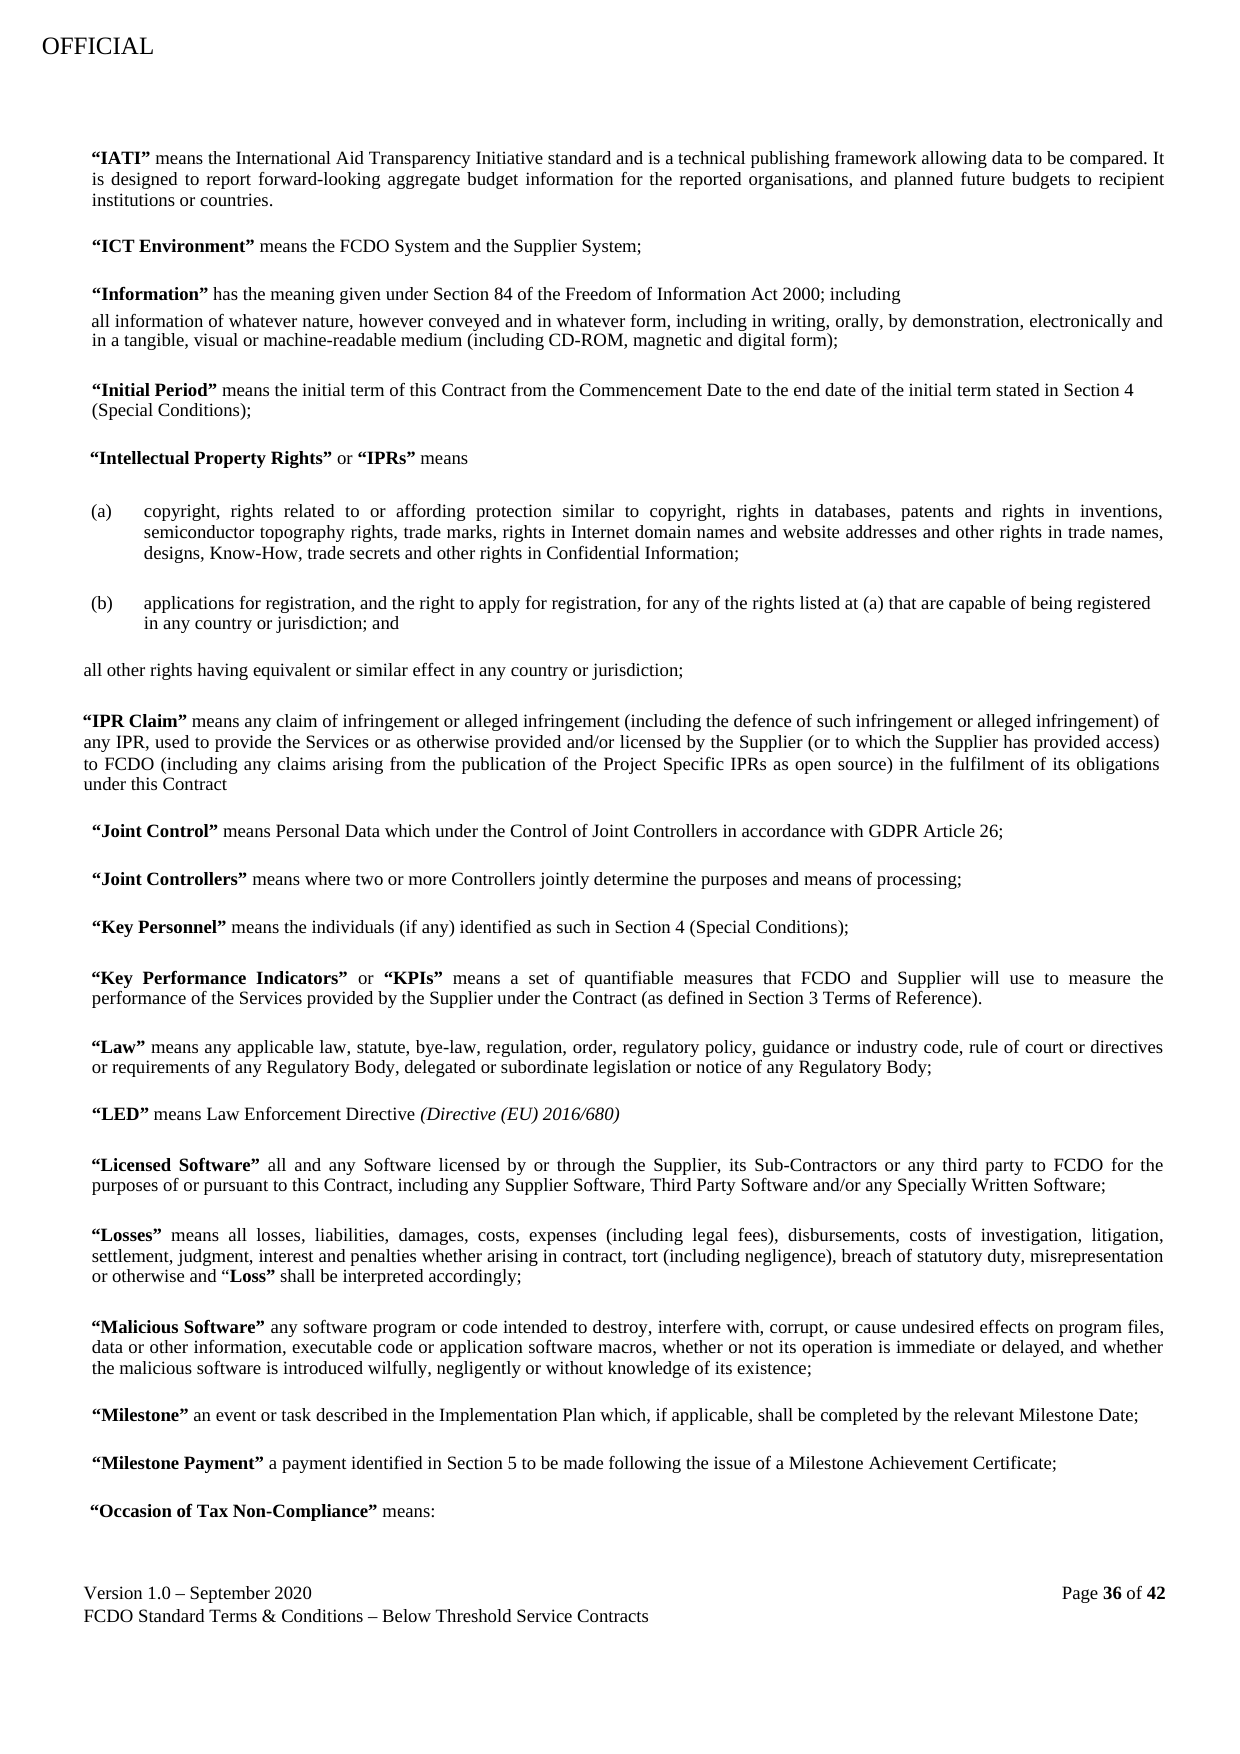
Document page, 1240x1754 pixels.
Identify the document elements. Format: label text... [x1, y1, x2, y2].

text “Law” means any applicable law, statute, bye-law, regulation, order, regulatory policy, guidance or industry code, rule of court or directives or requirements of any Regulatory Body, delegated or subordinate legislation or notice of any Regulatory Body; [91, 1038, 1166, 1078]
text “ICT Environment” means the FCDO System and the Supplier System; [92, 235, 1166, 257]
text “IPR Claim” means any claim of infringement or alleged infringement (including the defence of such infringement or alleged infringement) of any IPR, used to provide the Services or as otherwise provided and/or licensed by the Supplier (or to which the Supplier has provided access) to FCDO (including any claims arising from the publication of the Project Specific IPRs as open source) in the fulfilment of its obligations under this Contract [82, 711, 1162, 795]
text “Losses” means all losses, liabilities, damages, costs, expenses (including legal fees), disbursements, costs of investigation, litigation, settlement, judgment, interest and penalties whether arising in contract, tort (including negligence), breach of statutory duty, misrepresentation or otherwise and “Loss” shall be interpreted accordingly; [91, 1225, 1166, 1287]
text “Occasion of Tax Non-Compliance” means: [89, 1500, 1166, 1522]
text “Initial Period” means the initial term of this Contract from the Commencement Date to the end date of the initial term stated in Section 4 (Special Conditions); [92, 380, 1147, 421]
list applications for registration, and the right to apply for registration, for any of the rights listed at (a) that are capable of being registered in any country or jurisdiction; and [91, 594, 1166, 634]
text “Joint Control” means Personal Data which under the Control of Joint Controllers in accordance with GDPR Article 26; [92, 820, 1166, 842]
text “LED” means Law Enforcement Directive (Directive (EU) 2016/680) [92, 1103, 1166, 1125]
text Page 36 of 42 [1062, 1582, 1166, 1603]
text “Licensed Software” all and any Software licensed by or through the Supplier, its Sub-Contractors or any third party to FCDO for the purposes of or pursuant to this Contract, including any Supplier Software, Third Party Software and/or any Specially Written Software; [91, 1156, 1166, 1195]
text OFFICIAL [42, 31, 1166, 60]
text FCDO Standard Terms & Conditions – Below Threshold Service Contracts [83, 1605, 987, 1626]
text “Joint Controllers” means where two or more Controllers jointly determine the purposes and means of processing; [92, 868, 1166, 890]
text “IATI” means the International Aid Transparency Initiative standard and is a technical publishing framework allowing data to be compared. It is designed to report forward-looking aggregate budget information for the reported organisations, and planned future budgets to recipient institutions or countries. [91, 148, 1166, 210]
text “Key Performance Indicators” or “KPIs” means a set of quantifiable measures that FCDO and Supplier will use to measure the performance of the Services provided by the Supplier under the Contract (as defined in Section 3 Terms of Reference). [91, 968, 1166, 1008]
text “Milestone Payment” a payment identified in Section 5 to be made following the issue of a Milestone Achievement Certificate; [92, 1452, 1166, 1474]
text “Malicious Software” any software program or code intended to destroy, interfere with, corrupt, or cause undesired effects on program files, data or other information, executable code or application software macros, whether or not its operation is immediate or delayed, and whether the malicious software is introduced wilfully, negligently or without knowledge of its existence; [91, 1317, 1166, 1379]
text Version 1.0 – September 2020 [83, 1582, 987, 1603]
list copyright, rights related to or affording protection similar to copyright, rights in databases, patents and rights in inventions, semiconductor topography rights, trade marks, rights in Internet domain names and website addresses and other rights in trade names, designs, Know-How, trade secrets and other rights in Confidential Information; [91, 501, 1166, 563]
text “Intellectual Property Rights” or “IPRs” means [89, 447, 1166, 469]
text all other rights having equivalent or similar effect in any country or jurisdiction; [83, 659, 1166, 681]
text “Information” has the meaning given under Section 84 of the Freedom of Information Act 2000; including [92, 283, 1166, 305]
text “Key Personnel” means the individuals (if any) identified as such in Section 4 (Special Conditions); [92, 916, 1166, 938]
text “Milestone” an event or task described in the Implementation Plan which, if applicable, shall be completed by the relevant Milestone Date; [92, 1404, 1166, 1426]
text all information of whatever nature, however conveyed and in whatever form, including in writing, orally, by demonstration, electronically and in a tangible, visual or machine-readable medium (including CD-ROM, magnetic and digital form); [91, 311, 1166, 351]
